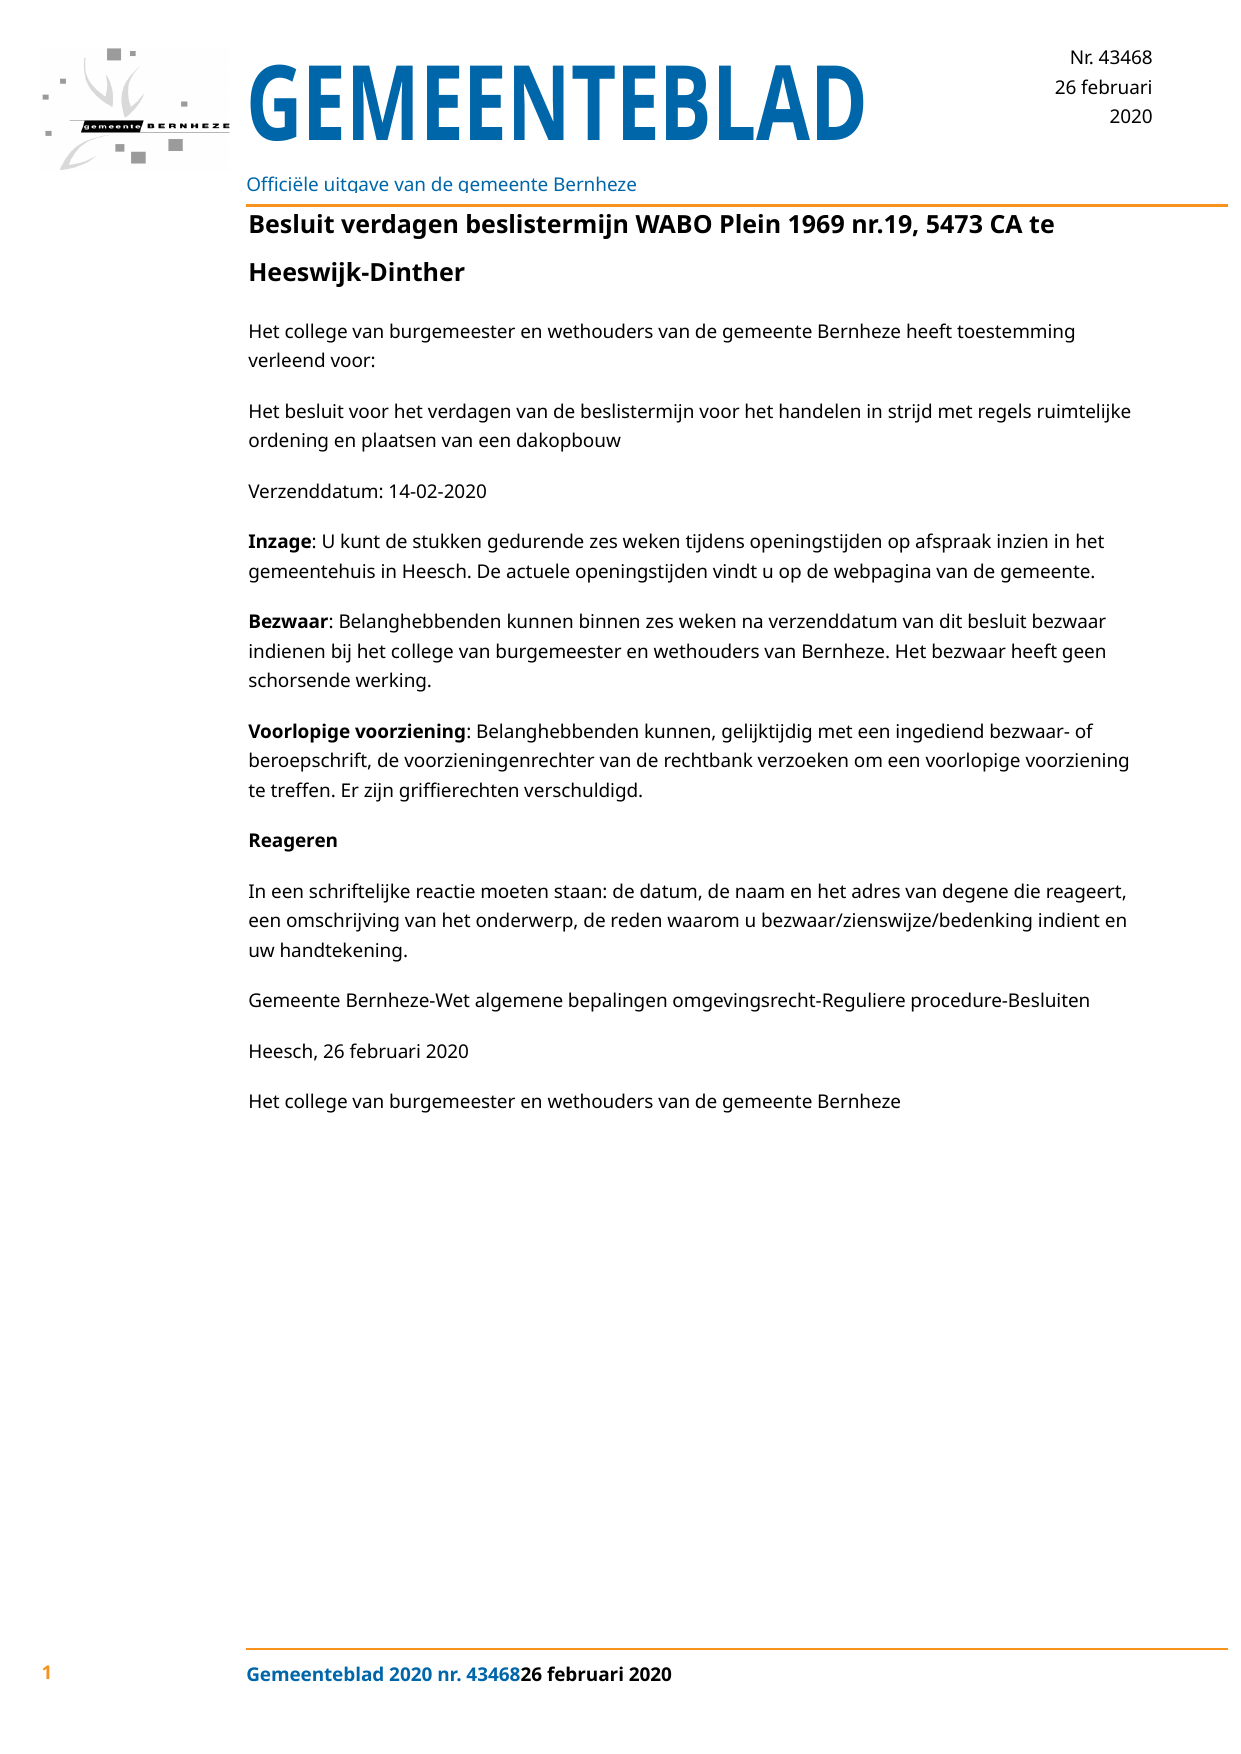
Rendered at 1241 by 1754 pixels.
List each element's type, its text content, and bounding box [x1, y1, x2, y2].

text Inzage: U kunt de stukken gedurende zes weken tijdens openingstijden op afspraak inzien in het gemeentehuis in Heesch. De actuele openingstijden vindt u op de webpagina van de gemeente. [248, 528, 1152, 584]
text Reageren [248, 827, 1152, 853]
text Verzenddatum: 14-02-2020 [248, 478, 1152, 504]
text Bezwaar: Belanghebbenden kunnen binnen zes weken na verzenddatum van dit besluit bezwaar indienen bij het college van burgemeester en wethouders van Bernheze. Het bezwaar heeft geen schorsende werking. [248, 608, 1152, 693]
picture [41, 47, 231, 172]
text Voorlopige voorziening: Belanghebbenden kunnen, gelijktijdig met een ingediend bezwaar- of beroepschrift, de voorzieningenrechter van de rechtbank verzoeken om een voorlopige voorziening te treffen. Er zijn griffierechten verschuldigd. [248, 718, 1152, 803]
text In een schriftelijke reactie moeten staan: de datum, de naam en het adres van degene die reageert, een omschrijving van het onderwerp, de reden waarom u bezwaar/zienswijze/bedenking indient en uw handtekening. [248, 878, 1152, 963]
text Besluit verdagen beslistermijn WABO Plein 1969 nr.19, 5473 CA te Heeswijk-Dinther [248, 207, 1152, 288]
text Gemeente Bernheze-Wet algemene bepalingen omgevingsrecht-Reguliere procedure-Besluiten [248, 987, 1152, 1013]
text Heesch, 26 februari 2020 [248, 1038, 1152, 1064]
text Het college van burgemeester en wethouders van de gemeente Bernheze [248, 1088, 1152, 1114]
text Het college van burgemeester en wethouders van de gemeente Bernheze heeft toestemming verleend voor: [248, 318, 1152, 373]
text Het besluit voor het verdagen van de beslistermijn voor het handelen in strijd met regels ruimtelijke ordening en plaatsen van een dakopbouw [248, 398, 1152, 453]
